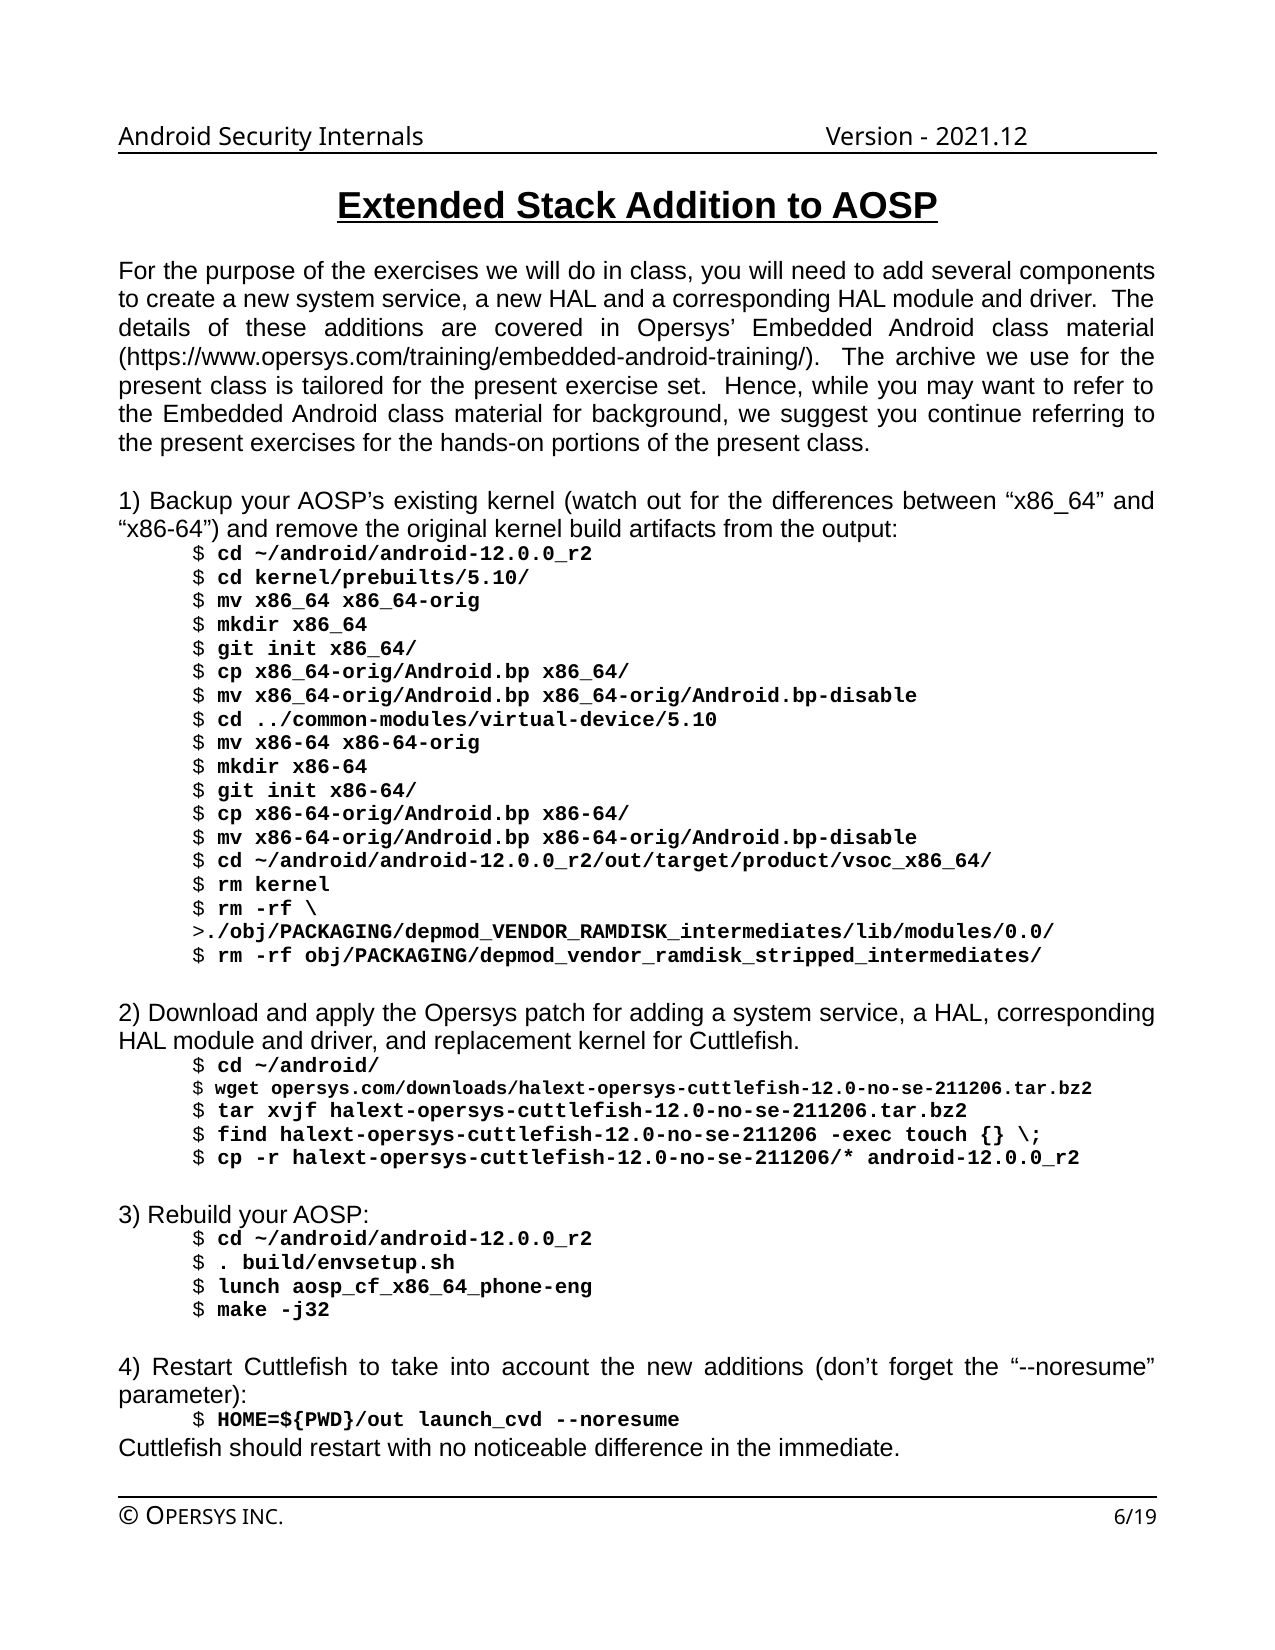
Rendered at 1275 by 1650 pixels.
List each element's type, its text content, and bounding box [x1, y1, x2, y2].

text $ mv x86-64 x86-64-orig [192, 732, 1157, 756]
text $ mkdir x86-64 [192, 756, 1157, 779]
text $ mkdir x86_64 [192, 614, 1157, 638]
text $ make -j32 [192, 1299, 1157, 1323]
text $ rm -rf obj/PACKAGING/depmod_vendor_ramdisk_stripped_intermediates/ [192, 945, 1157, 969]
text $ cp x86-64-orig/Android.bp x86-64/ [192, 803, 1157, 827]
text $ mv x86_64 x86_64-orig [192, 590, 1157, 614]
text $ . build/envsetup.sh [192, 1252, 1157, 1276]
text $ cd ~/android/android-12.0.0_r2/out/target/product/vsoc_x86_64/ [192, 851, 1157, 874]
text $ cd ../common-modules/virtual-device/5.10 [192, 709, 1157, 732]
text 1) Backup your AOSP’s existing kernel (watch out for the differences between “x86_64” and “x86-64”) and remove the original kernel build artifacts from the output: [118, 486, 1157, 543]
text $ lunch aosp_cf_x86_64_phone-eng [192, 1276, 1157, 1299]
text $ mv x86-64-orig/Android.bp x86-64-orig/Android.bp-disable [192, 827, 1157, 851]
text $ cd ~/android/android-12.0.0_r2 [192, 543, 1157, 567]
text $ rm kernel [192, 874, 1157, 898]
text $ git init x86-64/ [192, 779, 1157, 803]
text 2) Download and apply the Opersys patch for adding a system service, a HAL, corresponding HAL module and driver, and replacement kernel for Cuttlefish. [118, 997, 1157, 1055]
text $ find halext-opersys-cuttlefish-12.0-no-se-211206 -exec touch {} \; [192, 1123, 1157, 1147]
text $ cd ~/android/android-12.0.0_r2 [192, 1228, 1157, 1252]
text $ cd ~/android/ [192, 1055, 1157, 1079]
text $ cp -r halext-opersys-cuttlefish-12.0-no-se-211206/* android-12.0.0_r2 [192, 1147, 1157, 1171]
text 3) Rebuild your AOSP: [118, 1199, 1157, 1228]
text $ rm -rf \ [192, 898, 1157, 921]
text $ HOME=${PWD}/out launch_cvd --noresume [192, 1409, 1157, 1433]
text >./obj/PACKAGING/depmod_VENDOR_RAMDISK_intermediates/lib/modules/0.0/ [192, 921, 1157, 945]
text For the purpose of the exercises we will do in class, you will need to add several components to create a new system service, a new HAL and a corresponding HAL module and driver. The details of these additions are covered in Opersys’ Embedded Android class material (https://www.opersys.com/training/embedded-android-training/). The archive we use for the present class is tailored for the present exercise set. Hence, while you may want to refer to the Embedded Android class material for background, we suggest you continue referring to the present exercises for the hands-on portions of the present class. [118, 256, 1157, 457]
text $ cp x86_64-orig/Android.bp x86_64/ [192, 661, 1157, 685]
text $ git init x86_64/ [192, 638, 1157, 661]
text $ wget opersys.com/downloads/halext-opersys-cuttlefish-12.0-no-se-211206.tar.bz2 [192, 1079, 1157, 1100]
text Cuttlefish should restart with no noticeable difference in the immediate. [118, 1433, 1157, 1462]
text $ cd kernel/prebuilts/5.10/ [192, 567, 1157, 590]
text $ tar xvjf halext-opersys-cuttlefish-12.0-no-se-211206.tar.bz2 [192, 1100, 1157, 1123]
text Extended Stack Addition to AOSP [118, 184, 1157, 227]
text 4) Restart Cuttlefish to take into account the new additions (don’t forget the “--noresume” parameter): [118, 1352, 1157, 1409]
text $ mv x86_64-orig/Android.bp x86_64-orig/Android.bp-disable [192, 685, 1157, 709]
